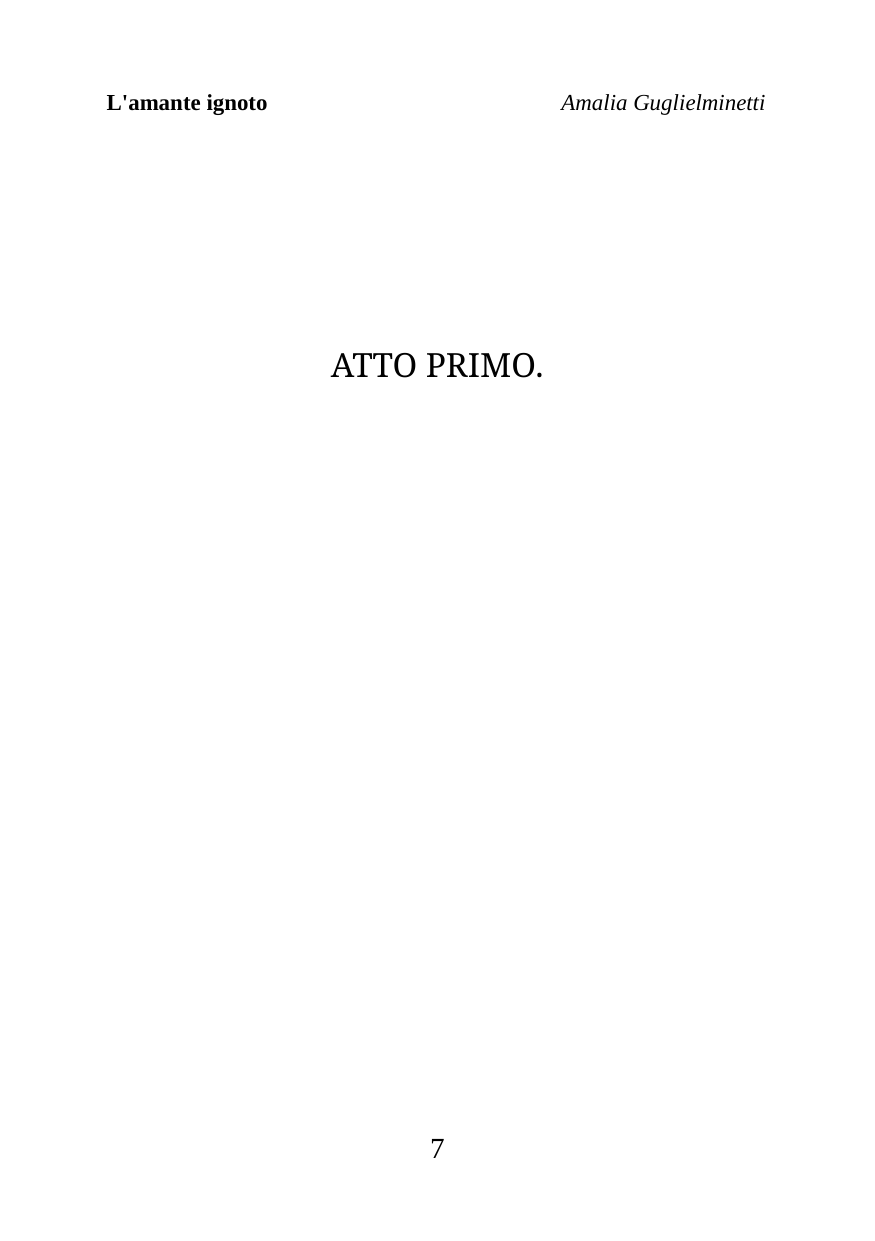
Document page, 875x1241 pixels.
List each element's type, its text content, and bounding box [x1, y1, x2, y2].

subtitle ATTO PRIMO. [106, 341, 768, 387]
